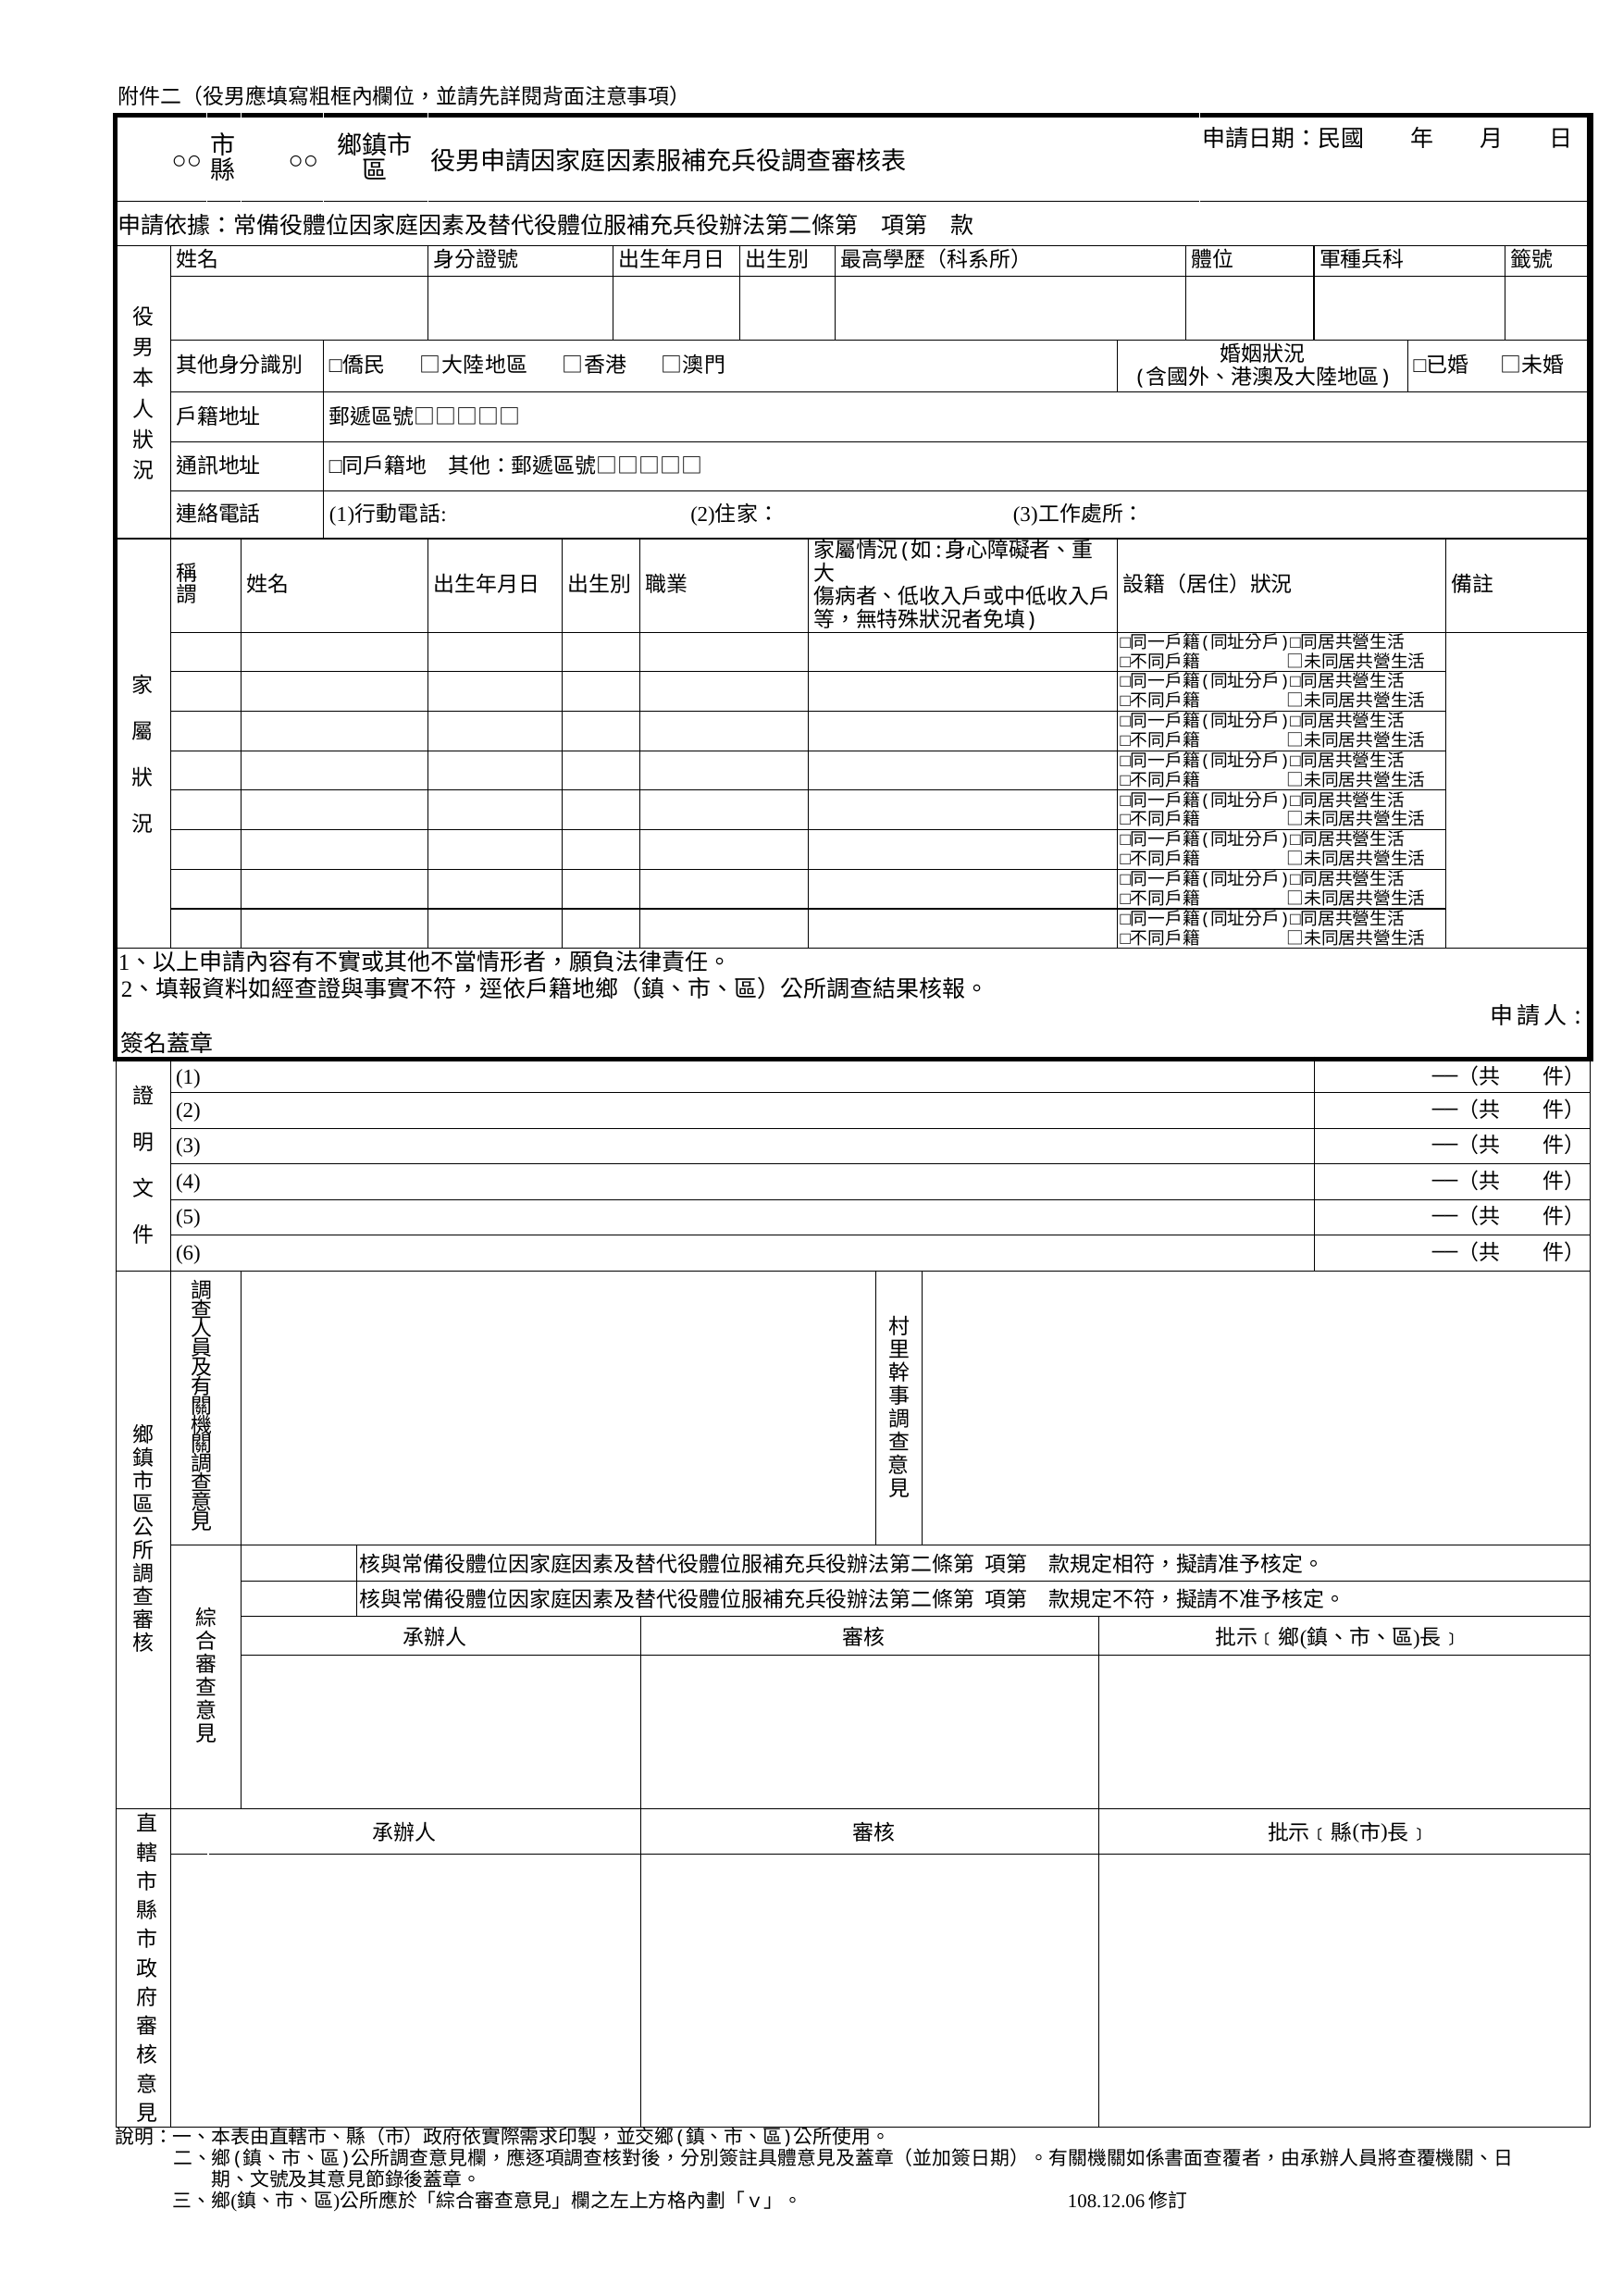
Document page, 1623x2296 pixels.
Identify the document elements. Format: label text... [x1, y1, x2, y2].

table_cell □同一戶籍(同址分戶)□同居共營生活 □不同戶籍 □未同居共營生活 [1118, 712, 1445, 751]
table_cell 批示﹝鄉(鎮、市、區)長﹞ [1099, 1617, 1590, 1655]
table_cell 身分證號 [428, 246, 613, 276]
table_cell 承辦人 [171, 1809, 640, 1854]
table_cell 市縣 [207, 118, 241, 201]
table_cell 連絡電話 [171, 491, 323, 538]
table_cell [1315, 277, 1505, 340]
table_cell [641, 1855, 1098, 2127]
table_cell [242, 1545, 356, 1580]
table_cell [641, 1656, 1098, 1807]
table_cell [640, 751, 808, 789]
table_cell [242, 830, 427, 869]
table_cell [242, 633, 427, 671]
table_cell [428, 870, 562, 908]
table_cell □同一戶籍(同址分戶)□同居共營生活 □不同戶籍 □未同居共營生活 [1118, 830, 1445, 869]
table_cell [1505, 277, 1587, 340]
table_cell [428, 672, 562, 711]
table_cell ──（共 件） [1315, 1129, 1590, 1163]
table_cell [809, 672, 1117, 711]
table_cell [428, 751, 562, 789]
table_cell [242, 910, 427, 948]
table_cell [809, 870, 1117, 908]
table_cell ○○ [242, 118, 323, 201]
table_cell ──（共 件） [1315, 1093, 1590, 1128]
table_cell (2) [171, 1093, 1314, 1128]
table_cell 申請依據：常備役體位因家庭因素及替代役體位服補充兵役辦法第二條第 項第 款 [118, 202, 1587, 245]
table_cell [242, 870, 427, 908]
table_cell [740, 277, 835, 340]
table_cell [809, 751, 1117, 789]
table_cell [613, 277, 739, 340]
table_cell [563, 633, 639, 671]
table_cell [836, 277, 1185, 340]
table_cell [1099, 1855, 1590, 2127]
table_cell [1186, 277, 1313, 340]
table_cell □同戶籍地 其他：郵遞區號□□□□□ [324, 442, 1587, 490]
table_cell [563, 751, 639, 789]
table_cell [640, 830, 808, 869]
table_cell [809, 633, 1117, 671]
table_cell 出生年月日 [613, 246, 739, 276]
table_cell 姓名 [242, 540, 427, 631]
table_cell [242, 751, 427, 789]
table_cell 出生年月日 [428, 540, 562, 631]
table_cell 批示﹝縣(市)長﹞ [1099, 1809, 1590, 1854]
table_cell [563, 910, 639, 948]
table_cell □僑民 □大陸地區 □香港 □澳門 [324, 341, 1117, 391]
table_cell [640, 712, 808, 751]
table_cell [809, 910, 1117, 948]
table_cell [171, 712, 241, 751]
table_cell 籤號 [1505, 246, 1587, 276]
table_cell 軍種兵科 [1315, 246, 1505, 276]
table_cell [640, 633, 808, 671]
table_cell [428, 790, 562, 829]
table_cell 稱 謂 [171, 540, 241, 631]
table_cell (5) [171, 1200, 1314, 1235]
table_cell [171, 633, 241, 671]
table_cell [563, 830, 639, 869]
table_cell [428, 633, 562, 671]
table_cell 備註 [1446, 540, 1587, 631]
table_cell 證 明 文 件 [117, 1061, 170, 1270]
table_cell 1、以上申請內容有不實或其他不當情形者，願負法律責任。 2、填報資料如經查證與事實不符，逕依戶籍地鄉（鎮、市、區）公所調查結果核報。 申請人: 簽名蓋章 [118, 949, 1587, 1057]
table_cell 核與常備役體位因家庭因素及替代役體位服補充兵役辦法第二條第 項第 款規定不符，擬請不准予核定。 [357, 1582, 1590, 1616]
table_cell [1099, 1656, 1590, 1807]
table_cell [171, 672, 241, 711]
table_cell [563, 712, 639, 751]
table_cell [563, 870, 639, 908]
table_cell [809, 830, 1117, 869]
table_cell [809, 712, 1117, 751]
table_cell 通訊地址 [171, 442, 323, 490]
table_cell □已婚 □未婚 [1408, 341, 1587, 391]
table_cell □同一戶籍(同址分戶)□同居共營生活 □不同戶籍 □未同居共營生活 [1118, 633, 1445, 671]
table_cell [171, 830, 241, 869]
table_cell 審核 [641, 1617, 1098, 1655]
table_cell 婚姻狀況 (含國外、港澳及大陸地區) [1118, 341, 1407, 391]
table_cell ──（共 件） [1315, 1235, 1590, 1270]
table_cell 村 里 幹 事 調 查 意 見 [876, 1272, 922, 1545]
table_cell [809, 790, 1117, 829]
table_cell 最高學歷（科系所） [836, 246, 1185, 276]
text 三、鄉(鎮、市、區)公所應於「綜合審查意見」欄之左上方格內劃「ｖ」。 108.12.06修訂 [173, 2191, 1514, 2212]
table_cell ──（共 件） [1315, 1164, 1590, 1199]
table_cell [640, 870, 808, 908]
table_cell [428, 910, 562, 948]
table_cell 職業 [640, 540, 808, 631]
table_cell 役 男 本 人 狀 況 [118, 246, 170, 538]
table_cell [242, 672, 427, 711]
table_cell □同一戶籍(同址分戶)□同居共營生活 □不同戶籍 □未同居共營生活 [1118, 672, 1445, 711]
table_cell [1446, 633, 1587, 948]
table_cell 役男申請因家庭因素服補充兵役調查審核表 [428, 118, 1199, 201]
table_cell [171, 277, 427, 340]
table_cell 戶籍地址 [171, 392, 323, 441]
table_cell [1200, 157, 1587, 201]
table_cell [428, 277, 613, 340]
table_cell [171, 910, 241, 948]
table_cell 體位 [1186, 246, 1313, 276]
table_cell □同一戶籍(同址分戶)□同居共營生活 □不同戶籍 □未同居共營生活 [1118, 870, 1445, 908]
table_cell 設籍（居住）狀況 [1118, 540, 1445, 631]
table_cell 家 屬 狀 況 [118, 540, 170, 948]
table_cell [242, 712, 427, 751]
table_cell ○○ [118, 118, 206, 201]
table_cell 鄉 鎮 市 區 公 所 調 查 審 核 [117, 1272, 170, 1807]
table_cell 其他身分識別 [171, 341, 323, 391]
table_cell 姓名 [171, 246, 427, 276]
text 說明：一、本表由直轄市、縣（市）政府依實際需求印製，並交鄉(鎮、市、區)公所使用。 [115, 2128, 1514, 2148]
table_cell [242, 790, 427, 829]
table_cell 出生別 [740, 246, 835, 276]
table_cell 鄉鎮市區 [324, 118, 427, 201]
table_cell 郵遞區號□□□□□ [324, 392, 1587, 441]
table_cell [242, 1656, 640, 1807]
table_cell 出生別 [563, 540, 639, 631]
table_cell (3) [171, 1129, 1314, 1163]
table_cell [563, 672, 639, 711]
table_cell 直轄市縣市政府審核意見 [117, 1809, 170, 2127]
table_cell [242, 1582, 356, 1616]
table_cell ──（共 件） [1315, 1061, 1590, 1092]
text 二、鄉(鎮、市、區)公所調查意見欄，應逐項調查核對後，分別簽註具體意見及蓋章（並加簽日期）。有關機關如係書面查覆者，由承辦人員將查覆機關、日期、文號及其意見節錄後蓋章。 [115, 2148, 1514, 2191]
table_cell □同一戶籍(同址分戶)□同居共營生活 □不同戶籍 □未同居共營生活 [1118, 790, 1445, 829]
table_cell [640, 672, 808, 711]
table_cell 家屬情況(如:身心障礙者、重大 傷病者、低收入戶或中低收入戶等，無特殊狀況者免填) [809, 540, 1117, 631]
table_cell [171, 870, 241, 908]
table_cell 審核 [641, 1809, 1098, 1854]
table_cell [640, 910, 808, 948]
table_cell [563, 790, 639, 829]
table_cell [640, 790, 808, 829]
table_cell □同一戶籍(同址分戶)□同居共營生活 □不同戶籍 □未同居共營生活 [1118, 910, 1445, 948]
table_cell 核與常備役體位因家庭因素及替代役體位服補充兵役辦法第二條第 項第 款規定相符，擬請准予核定。 [357, 1545, 1590, 1580]
table_cell 綜 合 審 查 意 見 [171, 1545, 241, 1807]
table_cell (1)行動電話: (2)住家： (3)工作處所： [324, 491, 1587, 538]
table_cell 調 查 人 員 及 有 關 機 關 調 查 意 見 [171, 1272, 241, 1545]
table_cell □同一戶籍(同址分戶)□同居共營生活 □不同戶籍 □未同居共營生活 [1118, 751, 1445, 789]
table_cell [171, 1855, 640, 2127]
table_header 附件二（役男應填寫粗框內欄位，並請先詳閱背面注意事項） [116, 82, 1590, 113]
table_cell [171, 751, 241, 789]
table_cell [242, 1272, 875, 1545]
table_cell (6) [171, 1235, 1314, 1270]
table_cell (1) [171, 1061, 1314, 1092]
table_cell 承辦人 [242, 1617, 640, 1655]
table_cell [171, 790, 241, 829]
table_cell [428, 712, 562, 751]
table_cell [428, 830, 562, 869]
table_cell (4) [171, 1164, 1314, 1199]
table_cell 申請日期：民國 年 月 日 [1200, 118, 1587, 156]
table_cell [923, 1272, 1590, 1545]
table_cell ──（共 件） [1315, 1200, 1590, 1235]
